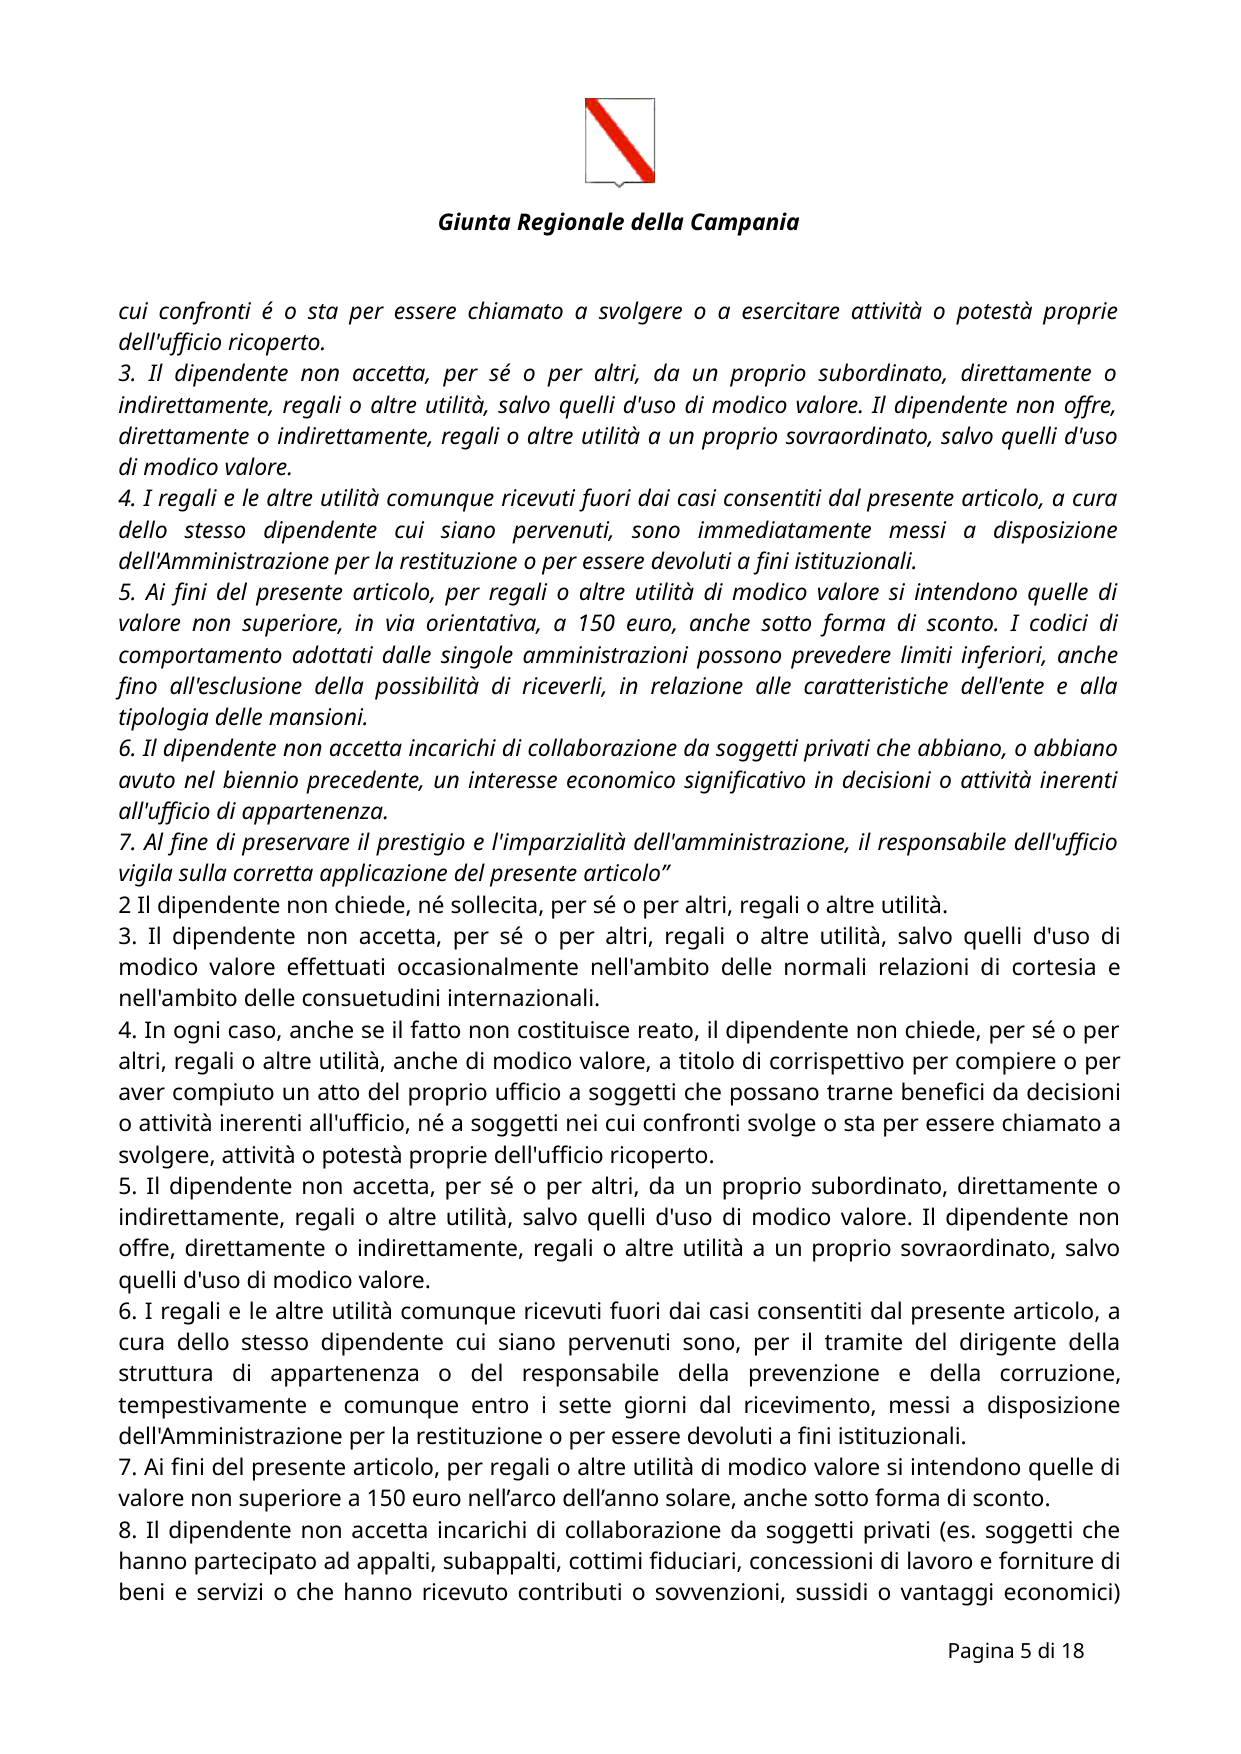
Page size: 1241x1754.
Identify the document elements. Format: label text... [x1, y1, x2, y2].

text cui confronti é o sta per essere chiamato a svolgere o a esercitare attività o potestà proprie dell'ufficio ricoperto. [118, 295, 1122, 357]
text 4. In ogni caso, anche se il fatto non costituisce reato, il dipendente non chiede, per sé o per altri, regali o altre utilità, anche di modico valore, a titolo di corrispettivo per compiere o per aver compiuto un atto del proprio ufficio a soggetti che possano trarne benefici da decisioni o attività inerenti all'ufficio, né a soggetti nei cui confronti svolge o sta per essere chiamato a svolgere, attività o potestà proprie dell'ufficio ricoperto. [118, 1013, 1122, 1170]
text 5. Ai fini del presente articolo, per regali o altre utilità di modico valore si intendono quelle di valore non superiore, in via orientativa, a 150 euro, anche sotto forma di sconto. I codici di comportamento adottati dalle singole amministrazioni possono prevedere limiti inferiori, anche fino all'esclusione della possibilità di riceverli, in relazione alle caratteristiche dell'ente e alla tipologia delle mansioni. [118, 576, 1122, 732]
text 7. Al fine di preservare il prestigio e l'imparzialità dell'amministrazione, il responsabile dell'ufficio vigila sulla corretta applicazione del presente articolo” [118, 826, 1122, 888]
text 5. Il dipendente non accetta, per sé o per altri, da un proprio subordinato, direttamente o indirettamente, regali o altre utilità, salvo quelli d'uso di modico valore. Il dipendente non offre, direttamente o indirettamente, regali o altre utilità a un proprio sovraordinato, salvo quelli d'uso di modico valore. [118, 1170, 1122, 1295]
text 6. Il dipendente non accetta incarichi di collaborazione da soggetti privati che abbiano, o abbiano avuto nel biennio precedente, un interesse economico significativo in decisioni o attività inerenti all'ufficio di appartenenza. [118, 732, 1122, 826]
text 2 Il dipendente non chiede, né sollecita, per sé o per altri, regali o altre utilità. [118, 888, 1122, 920]
text 6. I regali e le altre utilità comunque ricevuti fuori dai casi consentiti dal presente articolo, a cura dello stesso dipendente cui siano pervenuti sono, per il tramite del dirigente della struttura di appartenenza o del responsabile della prevenzione e della corruzione, tempestivamente e comunque entro i sette giorni dal ricevimento, messi a disposizione dell'Amministrazione per la restituzione o per essere devoluti a fini istituzionali. [118, 1295, 1122, 1451]
text 8. Il dipendente non accetta incarichi di collaborazione da soggetti privati (es. soggetti che hanno partecipato ad appalti, subappalti, cottimi fiduciari, concessioni di lavoro e forniture di beni e servizi o che hanno ricevuto contributi o sovvenzioni, sussidi o vantaggi economici) [118, 1513, 1122, 1607]
text 3. Il dipendente non accetta, per sé o per altri, regali o altre utilità, salvo quelli d'uso di modico valore effettuati occasionalmente nell'ambito delle normali relazioni di cortesia e nell'ambito delle consuetudini internazionali. [118, 920, 1122, 1013]
text 4. I regali e le altre utilità comunque ricevuti fuori dai casi consentiti dal presente articolo, a cura dello stesso dipendente cui siano pervenuti, sono immediatamente messi a disposizione dell'Amministrazione per la restituzione o per essere devoluti a fini istituzionali. [118, 482, 1122, 576]
text 3. Il dipendente non accetta, per sé o per altri, da un proprio subordinato, direttamente o indirettamente, regali o altre utilità, salvo quelli d'uso di modico valore. Il dipendente non offre, direttamente o indirettamente, regali o altre utilità a un proprio sovraordinato, salvo quelli d'uso di modico valore. [118, 357, 1122, 482]
text 7. Ai fini del presente articolo, per regali o altre utilità di modico valore si intendono quelle di valore non superiore a 150 euro nell’arco dell’anno solare, anche sotto forma di sconto. [118, 1451, 1122, 1513]
